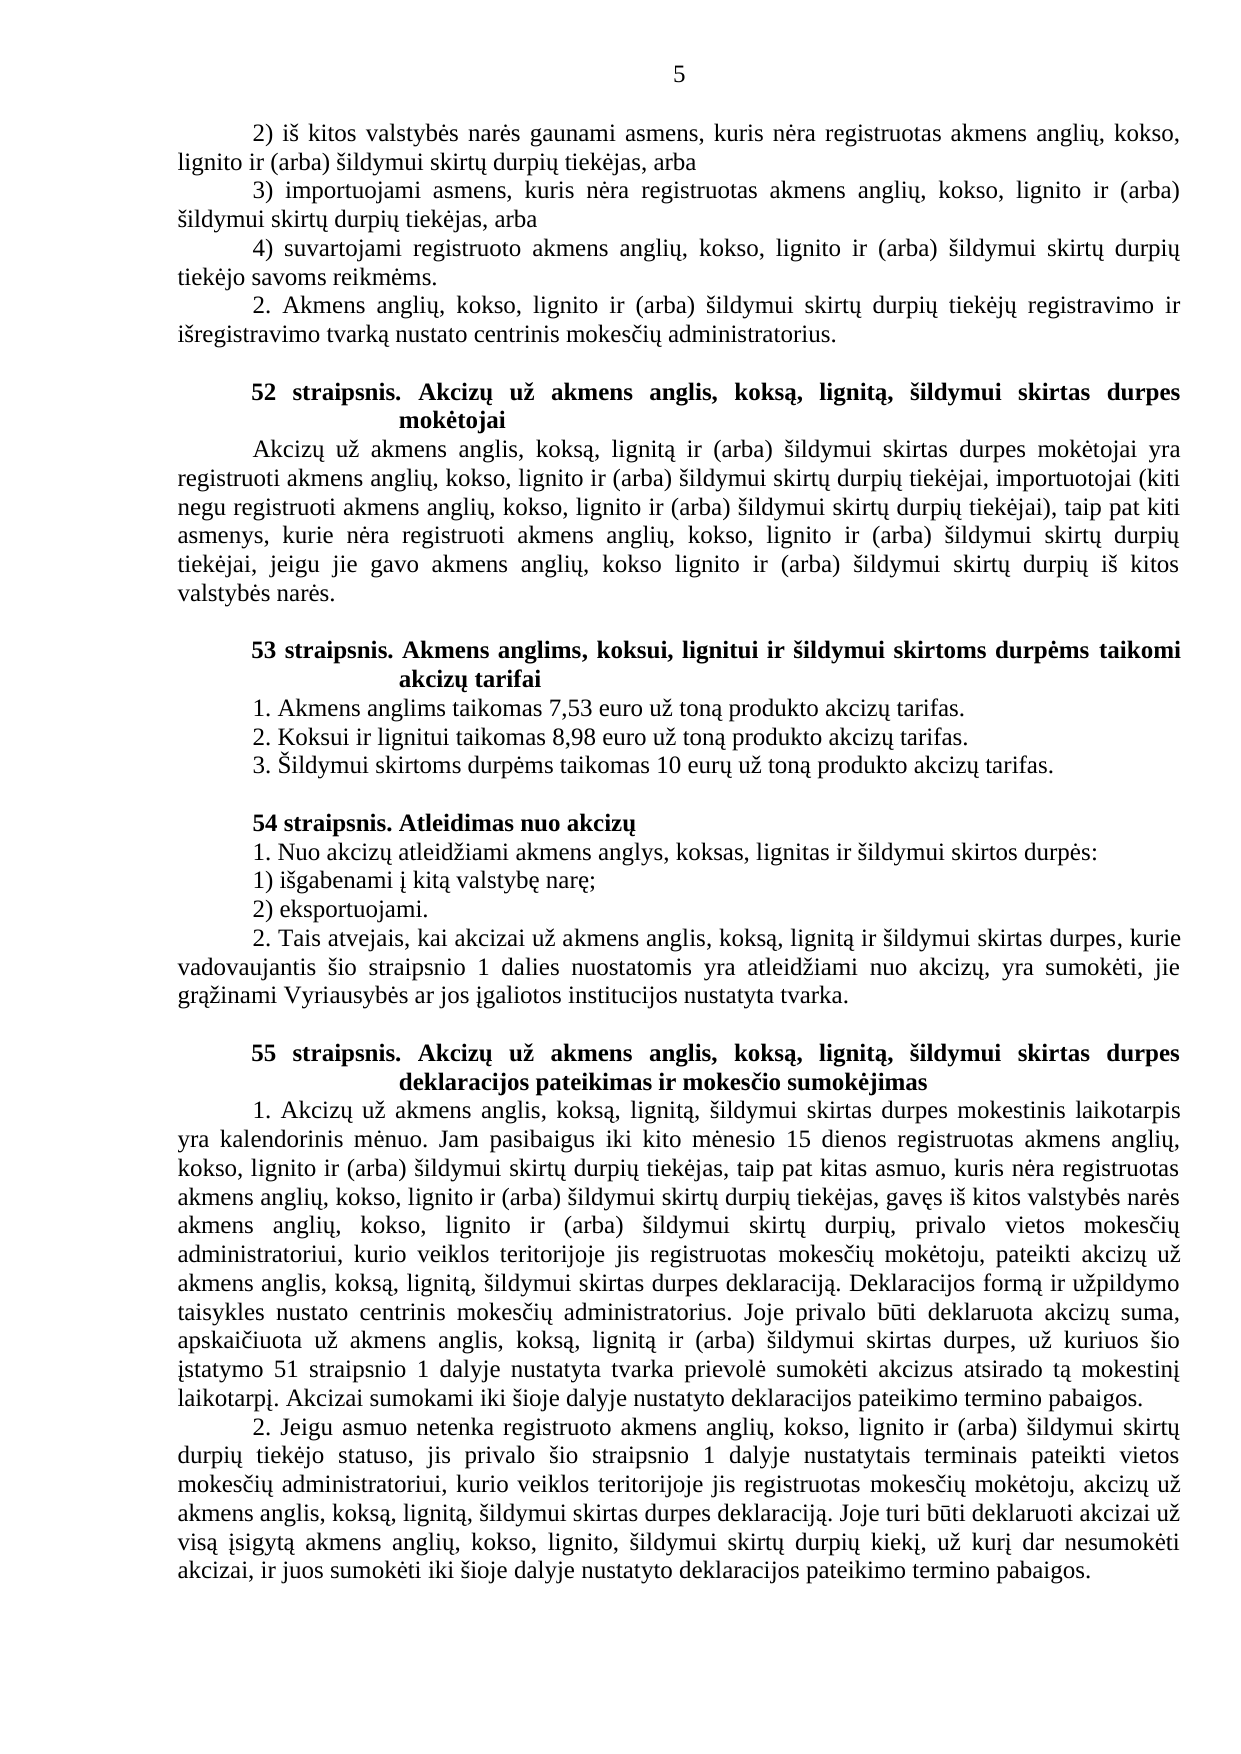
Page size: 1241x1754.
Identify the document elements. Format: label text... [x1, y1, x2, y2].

text 2) iš kitos valstybės narės gaunami asmens, kuris nėra registruotas akmens anglių, kokso, lignito ir (arba) šildymui skirtų durpių tiekėjas, arba [177, 118, 1181, 176]
text 55 straipsnis. Akcizų už akmens anglis, koksą, lignitą, šildymui skirtas durpes deklaracijos pateikimas ir mokesčio sumokėjimas [251, 1038, 1181, 1096]
text 2. Koksui ir lignitui taikomas 8,98 euro už toną produkto akcizų tarifas. [177, 722, 1181, 751]
text 52 straipsnis. Akcizų už akmens anglis, koksą, lignitą, šildymui skirtas durpes mokėtojai [251, 377, 1181, 434]
text 1) išgabenami į kitą valstybę narę; [177, 866, 1181, 894]
text 53 straipsnis. Akmens anglims, koksui, lignitui ir šildymui skirtoms durpėms taikomi akcizų tarifai [251, 636, 1181, 693]
text 2. Jeigu asmuo netenka registruoto akmens anglių, kokso, lignito ir (arba) šildymui skirtų durpių tiekėjo statuso, jis privalo šio straipsnio 1 dalyje nustatytais terminais pateikti vietos mokesčių administratoriui, kurio veiklos teritorijoje jis registruotas mokesčių mokėtoju, akcizų už akmens anglis, koksą, lignitą, šildymui skirtas durpes deklaraciją. Joje turi būti deklaruoti akcizai už visą įsigytą akmens anglių, kokso, lignito, šildymui skirtų durpių kiekį, už kurį dar nesumokėti akcizai, ir juos sumokėti iki šioje dalyje nustatyto deklaracijos pateikimo termino pabaigos. [177, 1412, 1181, 1584]
text 1. Akcizų už akmens anglis, koksą, lignitą, šildymui skirtas durpes mokestinis laikotarpis yra kalendorinis mėnuo. Jam pasibaigus iki kito mėnesio 15 dienos registruotas akmens anglių, kokso, lignito ir (arba) šildymui skirtų durpių tiekėjas, taip pat kitas asmuo, kuris nėra registruotas akmens anglių, kokso, lignito ir (arba) šildymui skirtų durpių tiekėjas, gavęs iš kitos valstybės narės akmens anglių, kokso, lignito ir (arba) šildymui skirtų durpių, privalo vietos mokesčių administratoriui, kurio veiklos teritorijoje jis registruotas mokesčių mokėtoju, pateikti akcizų už akmens anglis, koksą, lignitą, šildymui skirtas durpes deklaraciją. Deklaracijos formą ir užpildymo taisykles nustato centrinis mokesčių administratorius. Joje privalo būti deklaruota akcizų suma, apskaičiuota už akmens anglis, koksą, lignitą ir (arba) šildymui skirtas durpes, už kuriuos šio įstatymo 51 straipsnio 1 dalyje nustatyta tvarka prievolė sumokėti akcizus atsirado tą mokestinį laikotarpį. Akcizai sumokami iki šioje dalyje nustatyto deklaracijos pateikimo termino pabaigos. [177, 1096, 1181, 1412]
text 3. Šildymui skirtoms durpėms taikomas 10 eurų už toną produkto akcizų tarifas. [177, 751, 1181, 779]
text 54 straipsnis. Atleidimas nuo akcizų [177, 808, 1181, 837]
text 1. Akmens anglims taikomas 7,53 euro už toną produkto akcizų tarifas. [177, 693, 1181, 722]
text 4) suvartojami registruoto akmens anglių, kokso, lignito ir (arba) šildymui skirtų durpių tiekėjo savoms reikmėms. [177, 233, 1181, 291]
text 1. Nuo akcizų atleidžiami akmens anglys, koksas, lignitas ir šildymui skirtos durpės: [177, 837, 1181, 866]
text 2. Akmens anglių, kokso, lignito ir (arba) šildymui skirtų durpių tiekėjų registravimo ir išregistravimo tvarką nustato centrinis mokesčių administratorius. [177, 291, 1181, 348]
text 2. Tais atvejais, kai akcizai už akmens anglis, koksą, lignitą ir šildymui skirtas durpes, kurie vadovaujantis šio straipsnio 1 dalies nuostatomis yra atleidžiami nuo akcizų, yra sumokėti, jie grąžinami Vyriausybės ar jos įgaliotos institucijos nustatyta tvarka. [177, 923, 1181, 1009]
text 2) eksportuojami. [177, 894, 1181, 923]
text 3) importuojami asmens, kuris nėra registruotas akmens anglių, kokso, lignito ir (arba) šildymui skirtų durpių tiekėjas, arba [177, 176, 1181, 233]
text Akcizų už akmens anglis, koksą, lignitą ir (arba) šildymui skirtas durpes mokėtojai yra registruoti akmens anglių, kokso, lignito ir (arba) šildymui skirtų durpių tiekėjai, importuotojai (kiti negu registruoti akmens anglių, kokso, lignito ir (arba) šildymui skirtų durpių tiekėjai), taip pat kiti asmenys, kurie nėra registruoti akmens anglių, kokso, lignito ir (arba) šildymui skirtų durpių tiekėjai, jeigu jie gavo akmens anglių, kokso lignito ir (arba) šildymui skirtų durpių iš kitos valstybės narės. [177, 434, 1181, 607]
